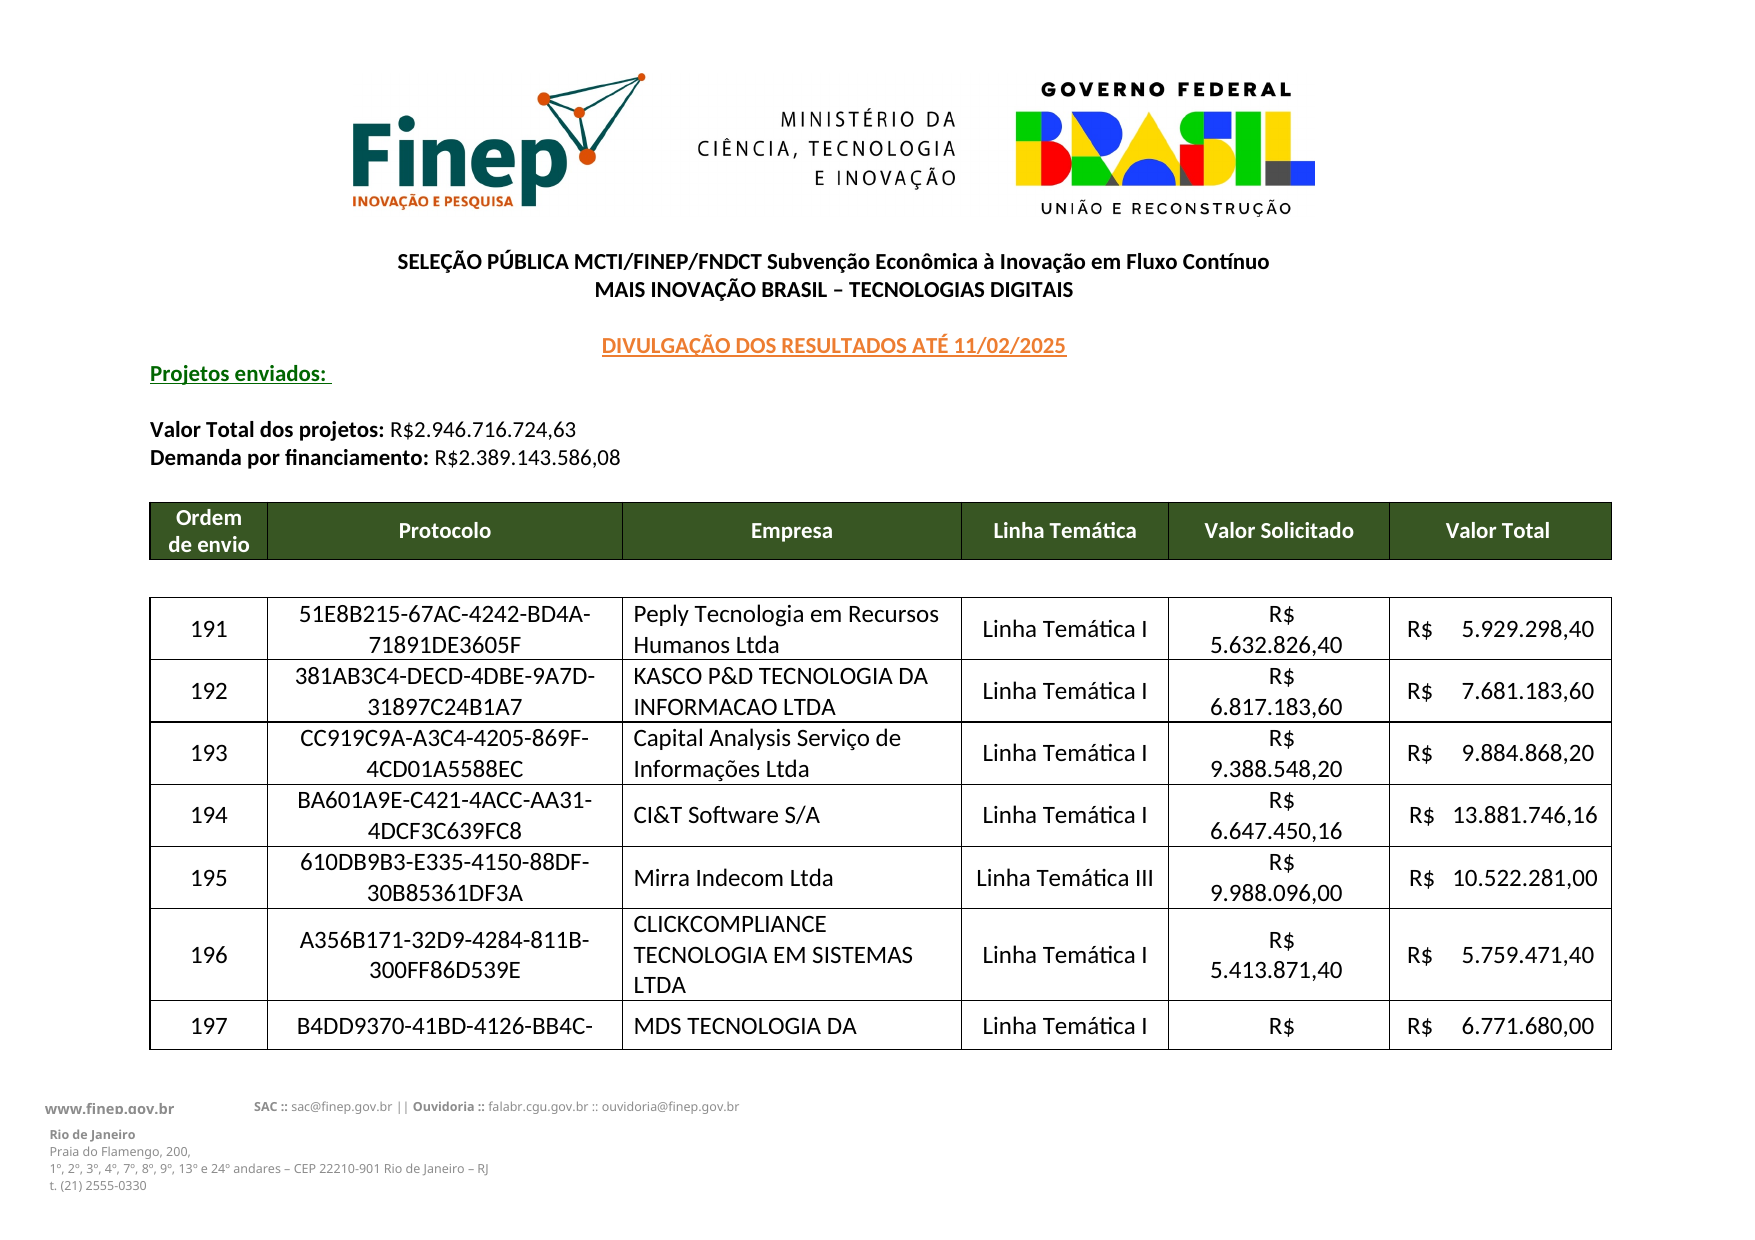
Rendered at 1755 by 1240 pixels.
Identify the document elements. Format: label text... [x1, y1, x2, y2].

table_cell R$ 10.522.281,00 [1390, 847, 1611, 908]
table_cell R$ 9.884.868,20 [1390, 723, 1611, 783]
table_cell A356B171-32D9-4284-811B-300FF86D539E [268, 909, 622, 1000]
table_cell Linha Temática III [962, 847, 1168, 908]
table_cell R$ 9.988.096,00 [1169, 847, 1389, 908]
table_cell 191 [151, 598, 267, 659]
table_cell Linha Temática I [962, 598, 1168, 659]
table_cell B4DD9370-41BD-4126-BB4C- [268, 1001, 622, 1049]
table_cell CC919C9A-A3C4-4205-869F-4CD01A5588EC [268, 723, 622, 783]
table_cell R$ 5.632.826,40 [1169, 598, 1389, 659]
table_cell R$ 9.388.548,20 [1169, 723, 1389, 783]
table_cell Linha Temática I [962, 785, 1168, 846]
table_cell CLICKCOMPLIANCE TECNOLOGIA EM SISTEMAS LTDA [623, 909, 961, 1000]
table_cell CI&T Software S/A [623, 785, 961, 846]
table_cell MDS TECNOLOGIA DA [623, 1001, 961, 1049]
table_cell 194 [151, 785, 267, 846]
table_cell R$ 6.817.183,60 [1169, 660, 1389, 721]
table_cell 196 [151, 909, 267, 1000]
table_cell R$ 6.771.680,00 [1390, 1001, 1611, 1049]
table_cell R$ 5.929.298,40 [1390, 598, 1611, 659]
table_cell 610DB9B3-E335-4150-88DF-30B85361DF3A [268, 847, 622, 908]
table_cell 193 [151, 723, 267, 783]
table_cell R$ 7.681.183,60 [1390, 660, 1611, 721]
table_cell Linha Temática I [962, 1001, 1168, 1049]
table_cell KASCO P&D TECNOLOGIA DA INFORMACAO LTDA [623, 660, 961, 721]
table_cell 192 [151, 660, 267, 721]
table_cell Linha Temática I [962, 723, 1168, 783]
table_cell 381AB3C4-DECD-4DBE-9A7D-31897C24B1A7 [268, 660, 622, 721]
table_cell R$ 13.881.746,16 [1390, 785, 1611, 846]
table_cell R$ 5.413.871,40 [1169, 909, 1389, 1000]
table_cell R$ [1169, 1001, 1389, 1049]
table_cell R$ 6.647.450,16 [1169, 785, 1389, 846]
table_cell Peply Tecnologia em Recursos Humanos Ltda [623, 598, 961, 659]
table_cell 195 [151, 847, 267, 908]
table_cell 51E8B215-67AC-4242-BD4A-71891DE3605F [268, 598, 622, 659]
table_cell BA601A9E-C421-4ACC-AA31-4DCF3C639FC8 [268, 785, 622, 846]
table_cell R$ 5.759.471,40 [1390, 909, 1611, 1000]
table_cell Mirra Indecom Ltda [623, 847, 961, 908]
table_cell Linha Temática I [962, 660, 1168, 721]
table_cell Linha Temática I [962, 909, 1168, 1000]
table_cell Capital Analysis Serviço de Informações Ltda [623, 723, 961, 783]
table_cell 197 [151, 1001, 267, 1049]
